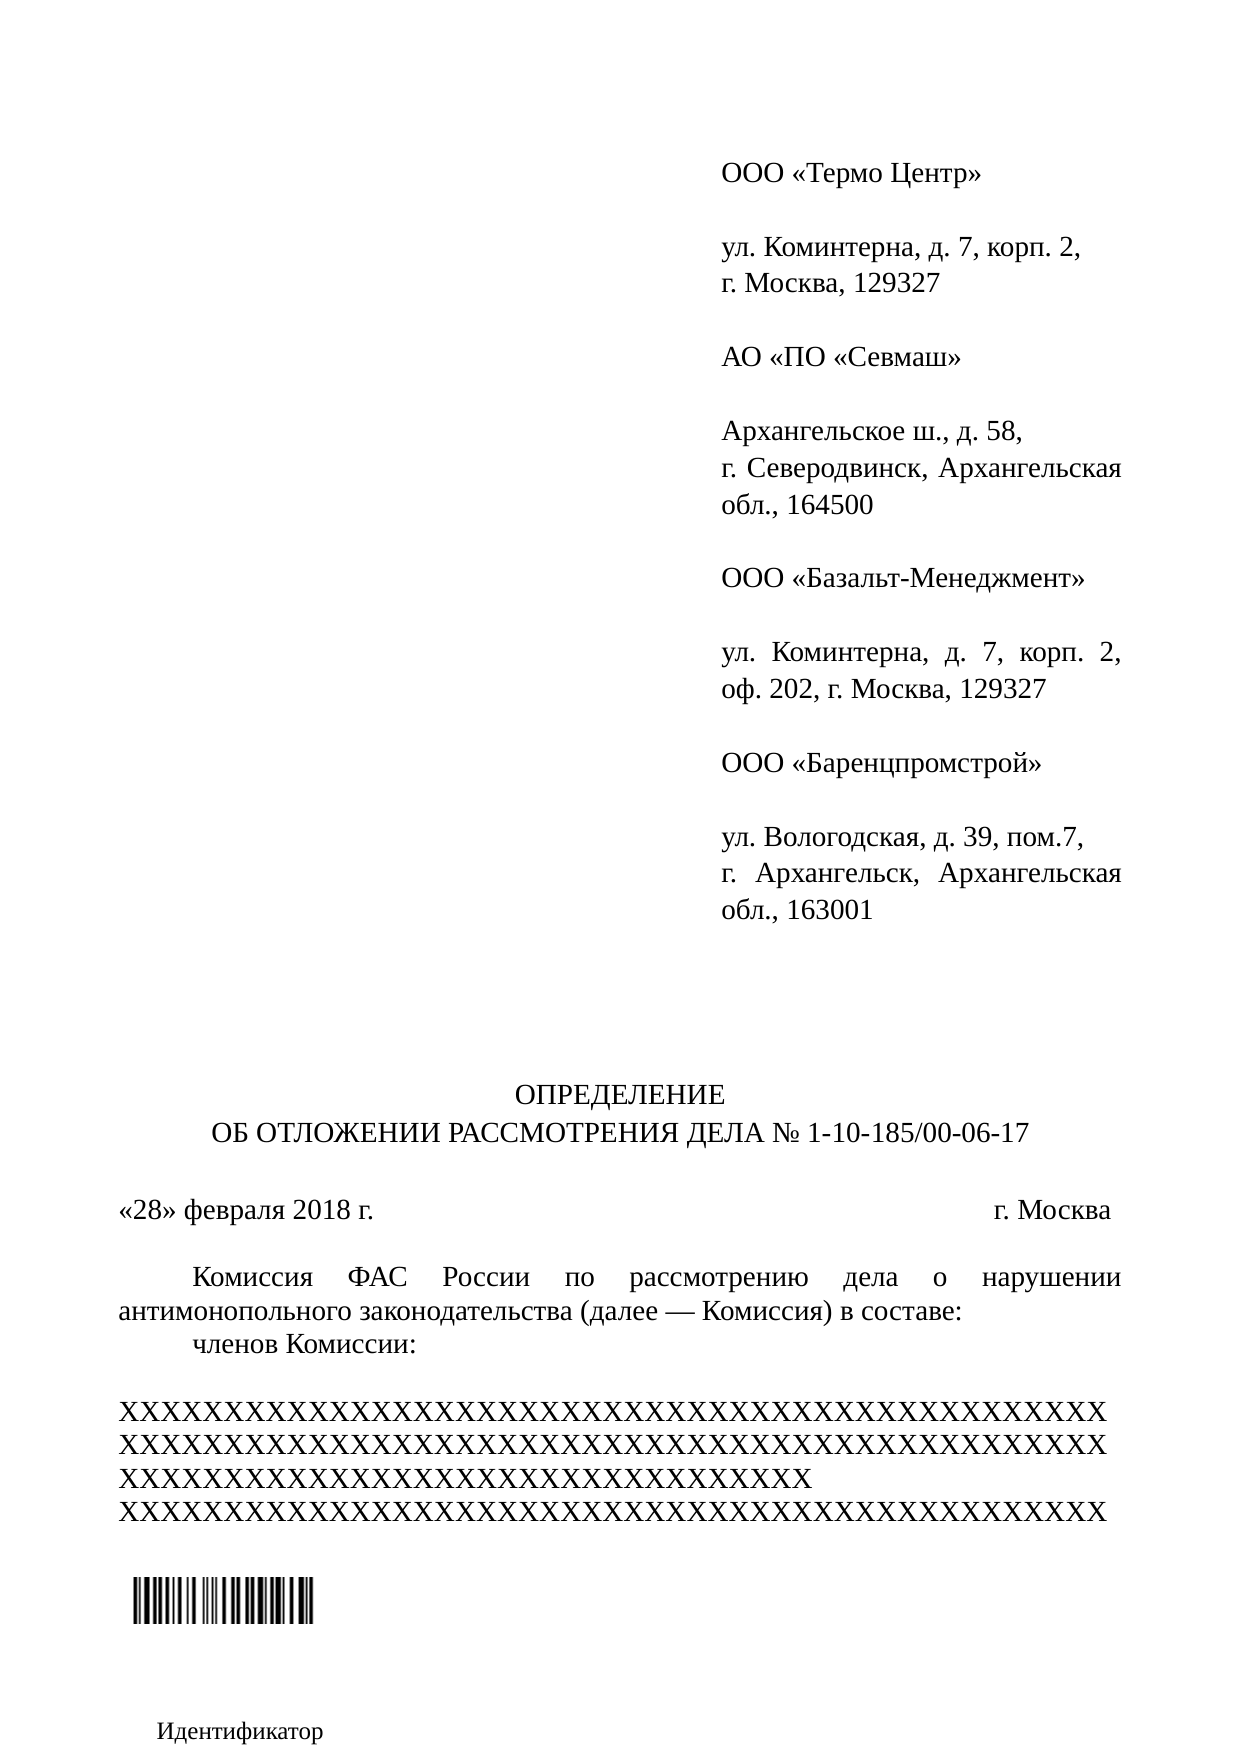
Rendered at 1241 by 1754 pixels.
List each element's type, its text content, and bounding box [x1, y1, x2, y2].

text ООО «Термо Центр» [721, 155, 1122, 188]
text г. Москва, 129327 [721, 266, 1122, 299]
text ОБ ОТЛОЖЕНИИ РАССМОТРЕНИЯ ДЕЛА № 1-10-185/00-06-17 [118, 1115, 1122, 1149]
text ООО «Базальт-Менеджмент» [721, 561, 1122, 594]
text ООО «Баренцпромстрой» [721, 745, 1122, 778]
text Комиссия ФАС России по рассмотрению дела о нарушении антимонопольного законодательства (далее — Комиссия) в составе: [118, 1259, 1122, 1327]
text «28» февраля 2018 г. г. Москва [118, 1192, 1122, 1226]
text г. Северодвинск, Архангельская обл., 164500 [721, 450, 1122, 520]
text г. Архангельск, Архангельская обл., 163001 [721, 856, 1122, 926]
text ул. Вологодская, д. 39, пом.7, [721, 819, 1122, 852]
text Архангельское ш., д. 58, [721, 413, 1122, 447]
text членов Комиссии: [118, 1327, 1122, 1360]
text ул. Коминтерна, д. 7, корп. 2, [721, 229, 1122, 262]
picture [118, 1577, 331, 1624]
text XXXXXXXXXXXXXXXXXXXXXXXXXXXXXXXXXXXXXXXXXXXXXXX [118, 1494, 1122, 1528]
text ул. Коминтерна, д. 7, корп. 2, оф. 202, г. Москва, 129327 [721, 634, 1122, 705]
text АО «ПО «Севмаш» [721, 339, 1122, 373]
text ОПРЕДЕЛЕНИЕ [118, 1077, 1122, 1110]
text XXXXXXXXXXXXXXXXXXXXXXXXXXXXXXXXXXXXXXXXXXXXXXXXXXXXXXXXXXXXXXXXXXXXXXXXXXXXXXXXXXXXXXXXXXXXXXXXXXXXXXXXXXXXXXXXXXXXXXXXXXXXXXX [118, 1360, 1122, 1494]
